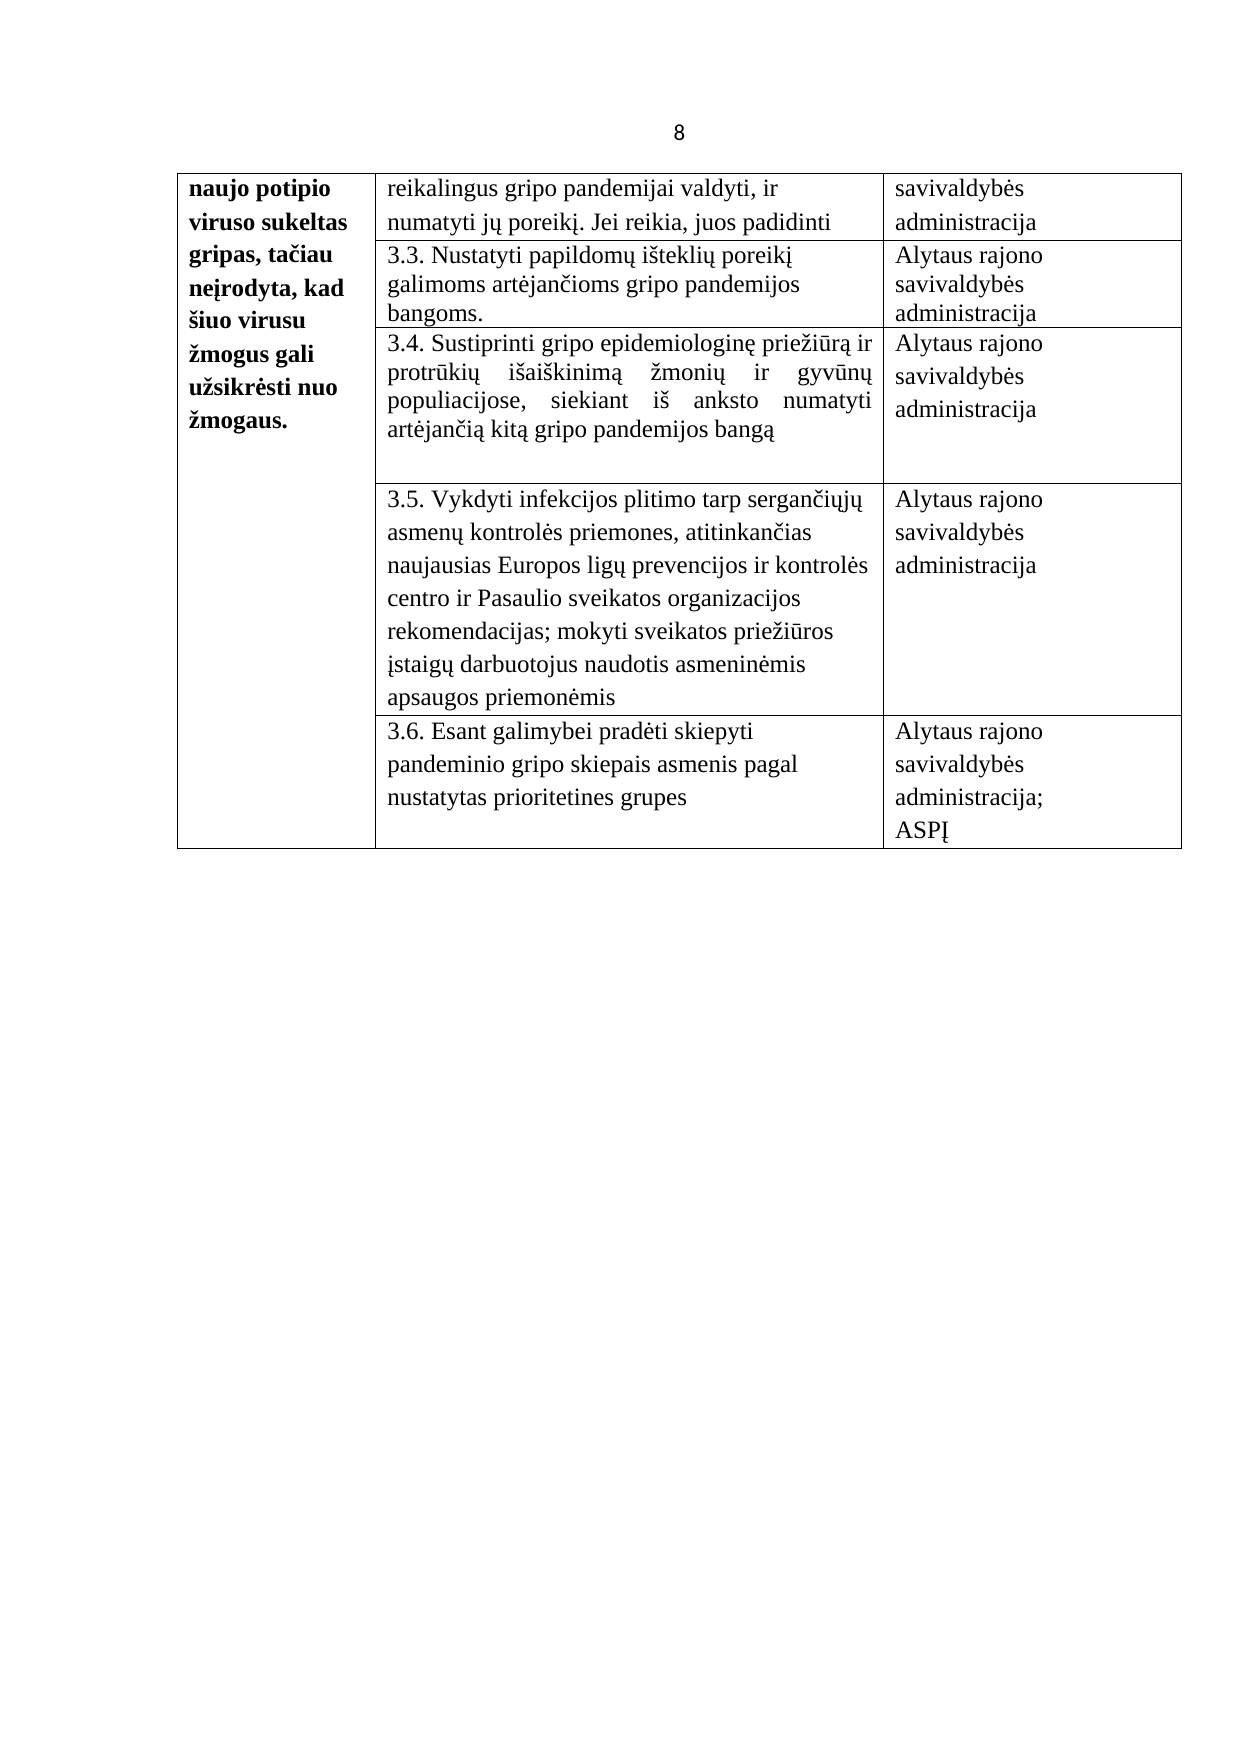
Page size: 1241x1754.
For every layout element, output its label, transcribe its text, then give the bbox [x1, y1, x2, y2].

table_cell 3.3. Nustatyti papildomų išteklių poreikį galimoms artėjančioms gripo pandemijos bangoms. [376, 241, 883, 327]
table_cell reikalingus gripo pandemijai valdyti, ir numatyti jų poreikį. Jei reikia, juos padidinti [376, 174, 883, 239]
table_cell 3.4. Sustiprinti gripo epidemiologinę priežiūrą ir protrūkių išaiškinimą žmonių ir gyvūnų populiacijose, siekiant iš anksto numatyti artėjančią kitą gripo pandemijos bangą [376, 328, 883, 483]
table_cell Alytaus rajono savivaldybės administracija [884, 328, 1181, 483]
table_cell Alytaus rajono savivaldybės administracija [884, 484, 1181, 715]
table_cell 3.5. Vykdyti infekcijos plitimo tarp sergančiųjų asmenų kontrolės priemones, atitinkančias naujausias Europos ligų prevencijos ir kontrolės centro ir Pasaulio sveikatos organizacijos rekomendacijas; mokyti sveikatos priežiūros įstaigų darbuotojus naudotis asmeninėmis apsaugos priemonėmis [376, 484, 883, 715]
table_cell savivaldybės administracija [884, 174, 1181, 239]
table_cell naujo potipio viruso sukeltas gripas, tačiau neįrodyta, kad šiuo virusu žmogus gali užsikrėsti nuo žmogaus. [178, 174, 375, 848]
table_cell Alytaus rajono savivaldybės administracija; ASPĮ [884, 716, 1181, 848]
table_cell 3.6. Esant galimybei pradėti skiepyti pandeminio gripo skiepais asmenis pagal nustatytas prioritetines grupes [376, 716, 883, 848]
table_cell Alytaus rajono savivaldybės administracija [884, 241, 1181, 327]
